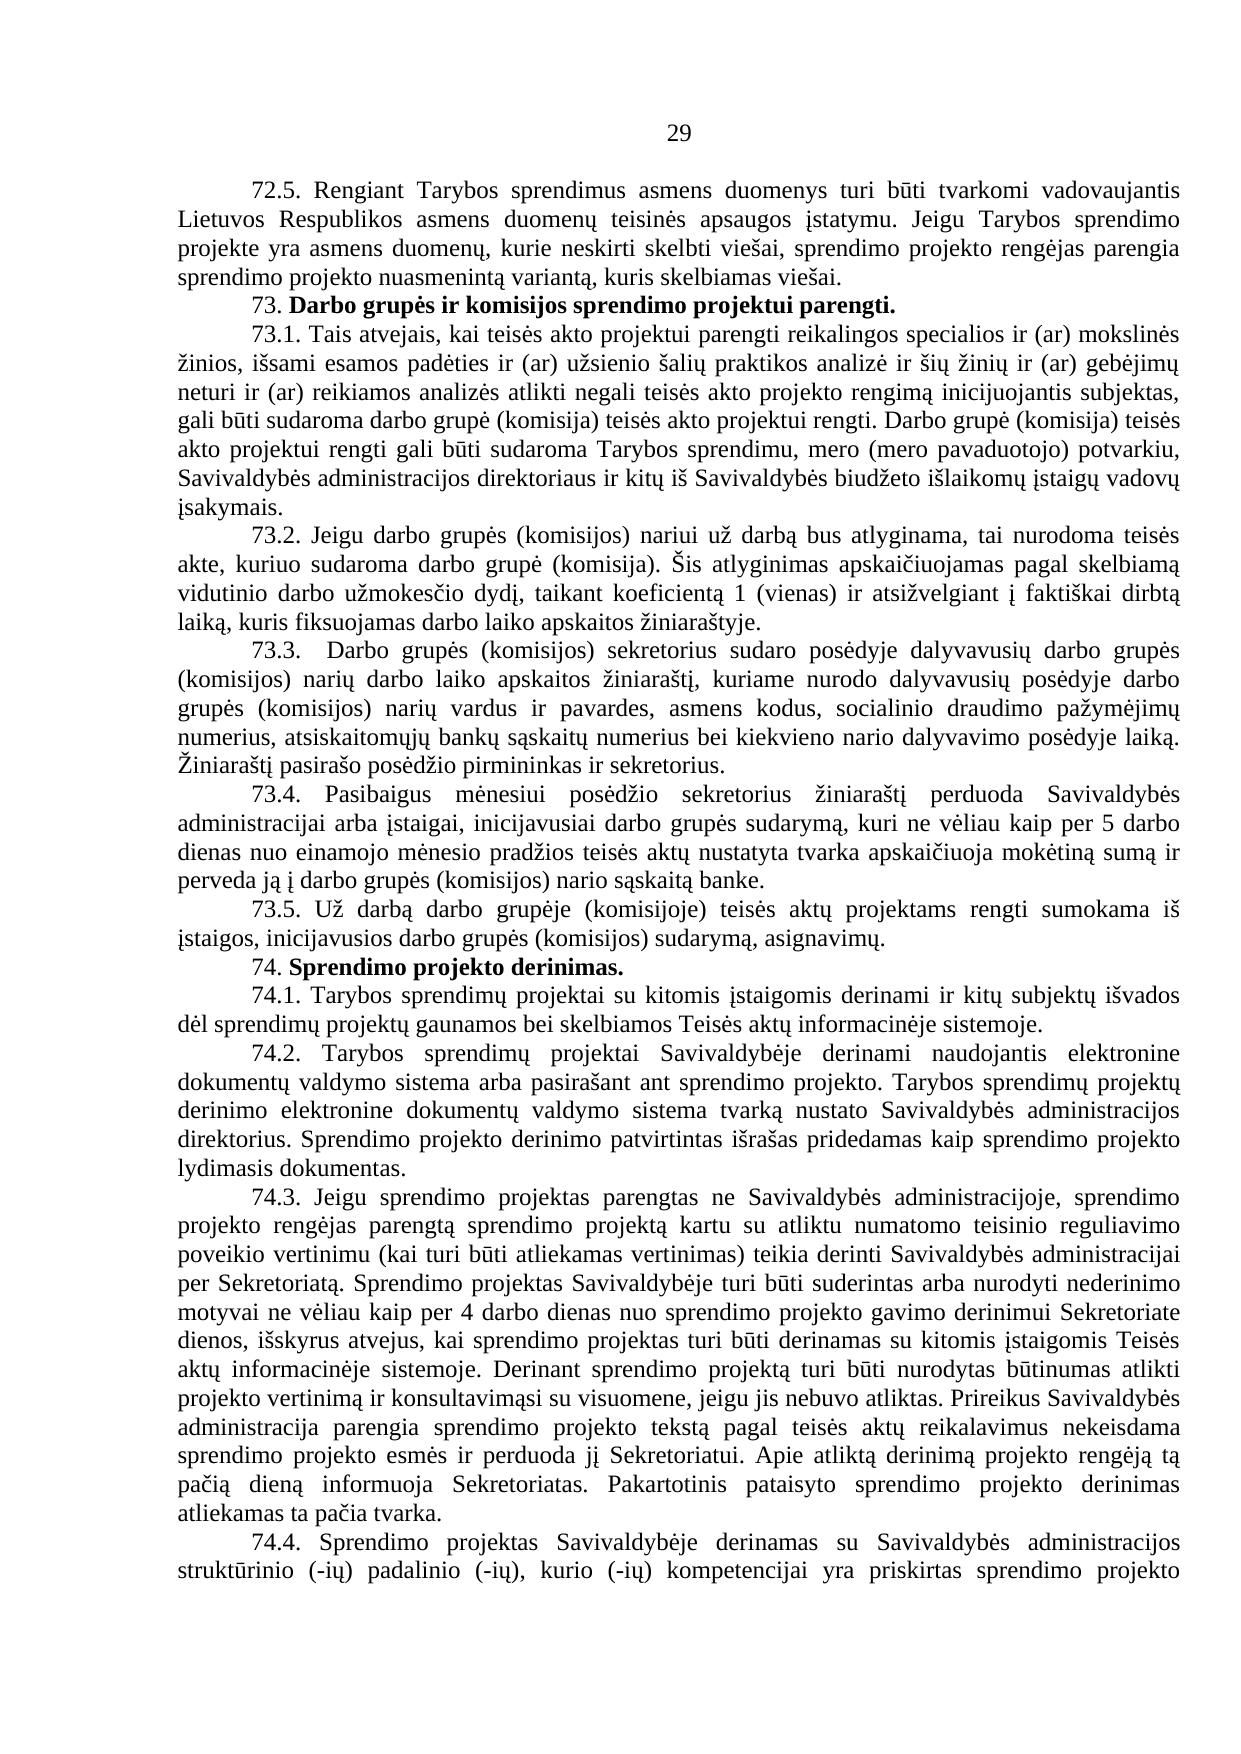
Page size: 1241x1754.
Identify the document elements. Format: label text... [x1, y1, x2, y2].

text 72.5. Rengiant Tarybos sprendimus asmens duomenys turi būti tvarkomi vadovaujantis Lietuvos Respublikos asmens duomenų teisinės apsaugos įstatymu. Jeigu Tarybos sprendimo projekte yra asmens duomenų, kurie neskirti skelbti viešai, sprendimo projekto rengėjas parengia sprendimo projekto nuasmenintą variantą, kuris skelbiamas viešai. [177, 176, 1181, 291]
text 74. Sprendimo projekto derinimas. [177, 952, 1181, 981]
text 73.3. Darbo grupės (komisijos) sekretorius sudaro posėdyje dalyvavusių darbo grupės (komisijos) narių darbo laiko apskaitos žiniaraštį, kuriame nurodo dalyvavusių posėdyje darbo grupės (komisijos) narių vardus ir pavardes, asmens kodus, socialinio draudimo pažymėjimų numerius, atsiskaitomųjų bankų sąskaitų numerius bei kiekvieno nario dalyvavimo posėdyje laiką. Žiniaraštį pasirašo posėdžio pirmininkas ir sekretorius. [177, 636, 1181, 779]
text 74.1. Tarybos sprendimų projektai su kitomis įstaigomis derinami ir kitų subjektų išvados dėl sprendimų projektų gaunamos bei skelbiamos Teisės aktų informacinėje sistemoje. [177, 981, 1181, 1038]
text 74.4. Sprendimo projektas Savivaldybėje derinamas su Savivaldybės administracijos struktūrinio (-ių) padalinio (-ių), kurio (-ių) kompetencijai yra priskirtas sprendimo projekto [177, 1527, 1181, 1584]
text 74.2. Tarybos sprendimų projektai Savivaldybėje derinami naudojantis elektronine dokumentų valdymo sistema arba pasirašant ant sprendimo projekto. Tarybos sprendimų projektų derinimo elektronine dokumentų valdymo sistema tvarką nustato Savivaldybės administracijos direktorius. Sprendimo projekto derinimo patvirtintas išrašas pridedamas kaip sprendimo projekto lydimasis dokumentas. [177, 1038, 1181, 1182]
text 73. Darbo grupės ir komisijos sprendimo projektui parengti. [177, 291, 1181, 319]
text 73.1. Tais atvejais, kai teisės akto projektui parengti reikalingos specialios ir (ar) mokslinės žinios, išsami esamos padėties ir (ar) užsienio šalių praktikos analizė ir šių žinių ir (ar) gebėjimų neturi ir (ar) reikiamos analizės atlikti negali teisės akto projekto rengimą inicijuojantis subjektas, gali būti sudaroma darbo grupė (komisija) teisės akto projektui rengti. Darbo grupė (komisija) teisės akto projektui rengti gali būti sudaroma Tarybos sprendimu, mero (mero pavaduotojo) potvarkiu, Savivaldybės administracijos direktoriaus ir kitų iš Savivaldybės biudžeto išlaikomų įstaigų vadovų įsakymais. [177, 319, 1181, 521]
text 73.2. Jeigu darbo grupės (komisijos) nariui už darbą bus atlyginama, tai nurodoma teisės akte, kuriuo sudaroma darbo grupė (komisija). Šis atlyginimas apskaičiuojamas pagal skelbiamą vidutinio darbo užmokesčio dydį, taikant koeficientą 1 (vienas) ir atsižvelgiant į faktiškai dirbtą laiką, kuris fiksuojamas darbo laiko apskaitos žiniaraštyje. [177, 521, 1181, 636]
text 73.5. Už darbą darbo grupėje (komisijoje) teisės aktų projektams rengti sumokama iš įstaigos, inicijavusios darbo grupės (komisijos) sudarymą, asignavimų. [177, 894, 1181, 952]
text 73.4. Pasibaigus mėnesiui posėdžio sekretorius žiniaraštį perduoda Savivaldybės administracijai arba įstaigai, inicijavusiai darbo grupės sudarymą, kuri ne vėliau kaip per 5 darbo dienas nuo einamojo mėnesio pradžios teisės aktų nustatyta tvarka apskaičiuoja mokėtiną sumą ir perveda ją į darbo grupės (komisijos) nario sąskaitą banke. [177, 779, 1181, 894]
text 74.3. Jeigu sprendimo projektas parengtas ne Savivaldybės administracijoje, sprendimo projekto rengėjas parengtą sprendimo projektą kartu su atliktu numatomo teisinio reguliavimo poveikio vertinimu (kai turi būti atliekamas vertinimas) teikia derinti Savivaldybės administracijai per Sekretoriatą. Sprendimo projektas Savivaldybėje turi būti suderintas arba nurodyti nederinimo motyvai ne vėliau kaip per 4 darbo dienas nuo sprendimo projekto gavimo derinimui Sekretoriate dienos, išskyrus atvejus, kai sprendimo projektas turi būti derinamas su kitomis įstaigomis Teisės aktų informacinėje sistemoje. Derinant sprendimo projektą turi būti nurodytas būtinumas atlikti projekto vertinimą ir konsultavimąsi su visuomene, jeigu jis nebuvo atliktas. Prireikus Savivaldybės administracija parengia sprendimo projekto tekstą pagal teisės aktų reikalavimus nekeisdama sprendimo projekto esmės ir perduoda jį Sekretoriatui. Apie atliktą derinimą projekto rengėją tą pačią dieną informuoja Sekretoriatas. Pakartotinis pataisyto sprendimo projekto derinimas atliekamas ta pačia tvarka. [177, 1182, 1181, 1527]
